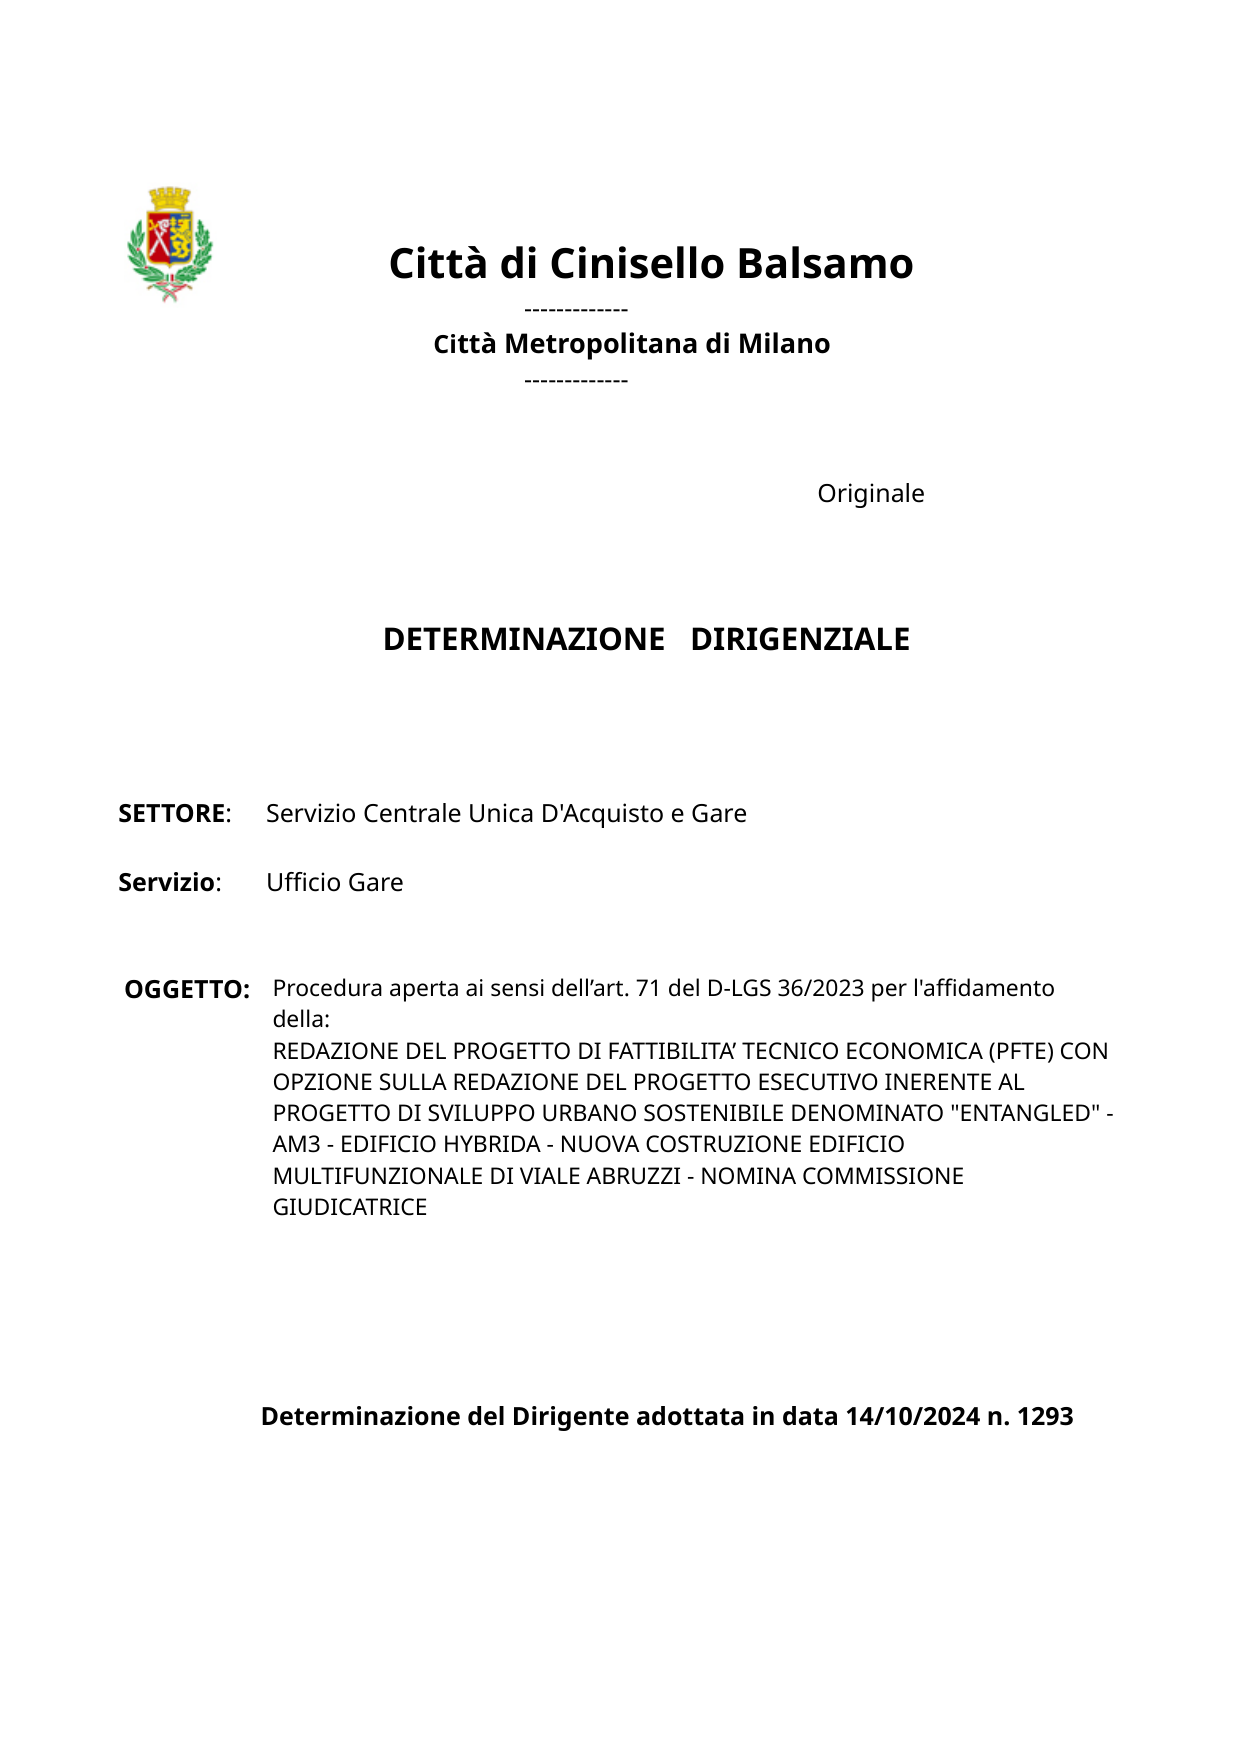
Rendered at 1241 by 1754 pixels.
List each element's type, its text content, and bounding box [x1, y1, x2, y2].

text SETTORE: Servizio Centrale Unica D'Acquisto e Gare [118, 796, 1122, 830]
text Servizio: Ufficio Gare [118, 864, 1122, 898]
text DETERMINAZIONE DIRIGENZIALE [118, 617, 1122, 660]
table_header Originale [620, 470, 1122, 515]
table_header OGGETTO: [118, 966, 266, 1228]
picture [123, 182, 218, 308]
text Determinazione del Dirigente adottata in data 14/10/2024 n. 1293 [118, 1398, 1122, 1432]
table_header [118, 470, 620, 515]
table_header [118, 177, 252, 401]
table_header Città di Cinisello Balsamo ------------- Città Metropolitana di Milano ------------- [253, 177, 1123, 401]
table_header Procedura aperta ai sensi dell’art. 71 del D-LGS 36/2023 per l'affidamento della: REDAZIONE DEL PROGETTO DI FATTIBILITA’ TECNICO ECONOMICA (PFTE) CON OPZIONE SULLA REDAZIONE DEL PROGETTO ESECUTIVO INERENTE AL PROGETTO DI SVILUPPO URBANO SOSTENIBILE DENOMINATO "ENTANGLED" - AM3 - EDIFICIO HYBRIDA - NUOVA COSTRUZIONE EDIFICIO MULTIFUNZIONALE DI VIALE ABRUZZI - NOMINA COMMISSIONE GIUDICATRICE [266, 966, 1123, 1228]
